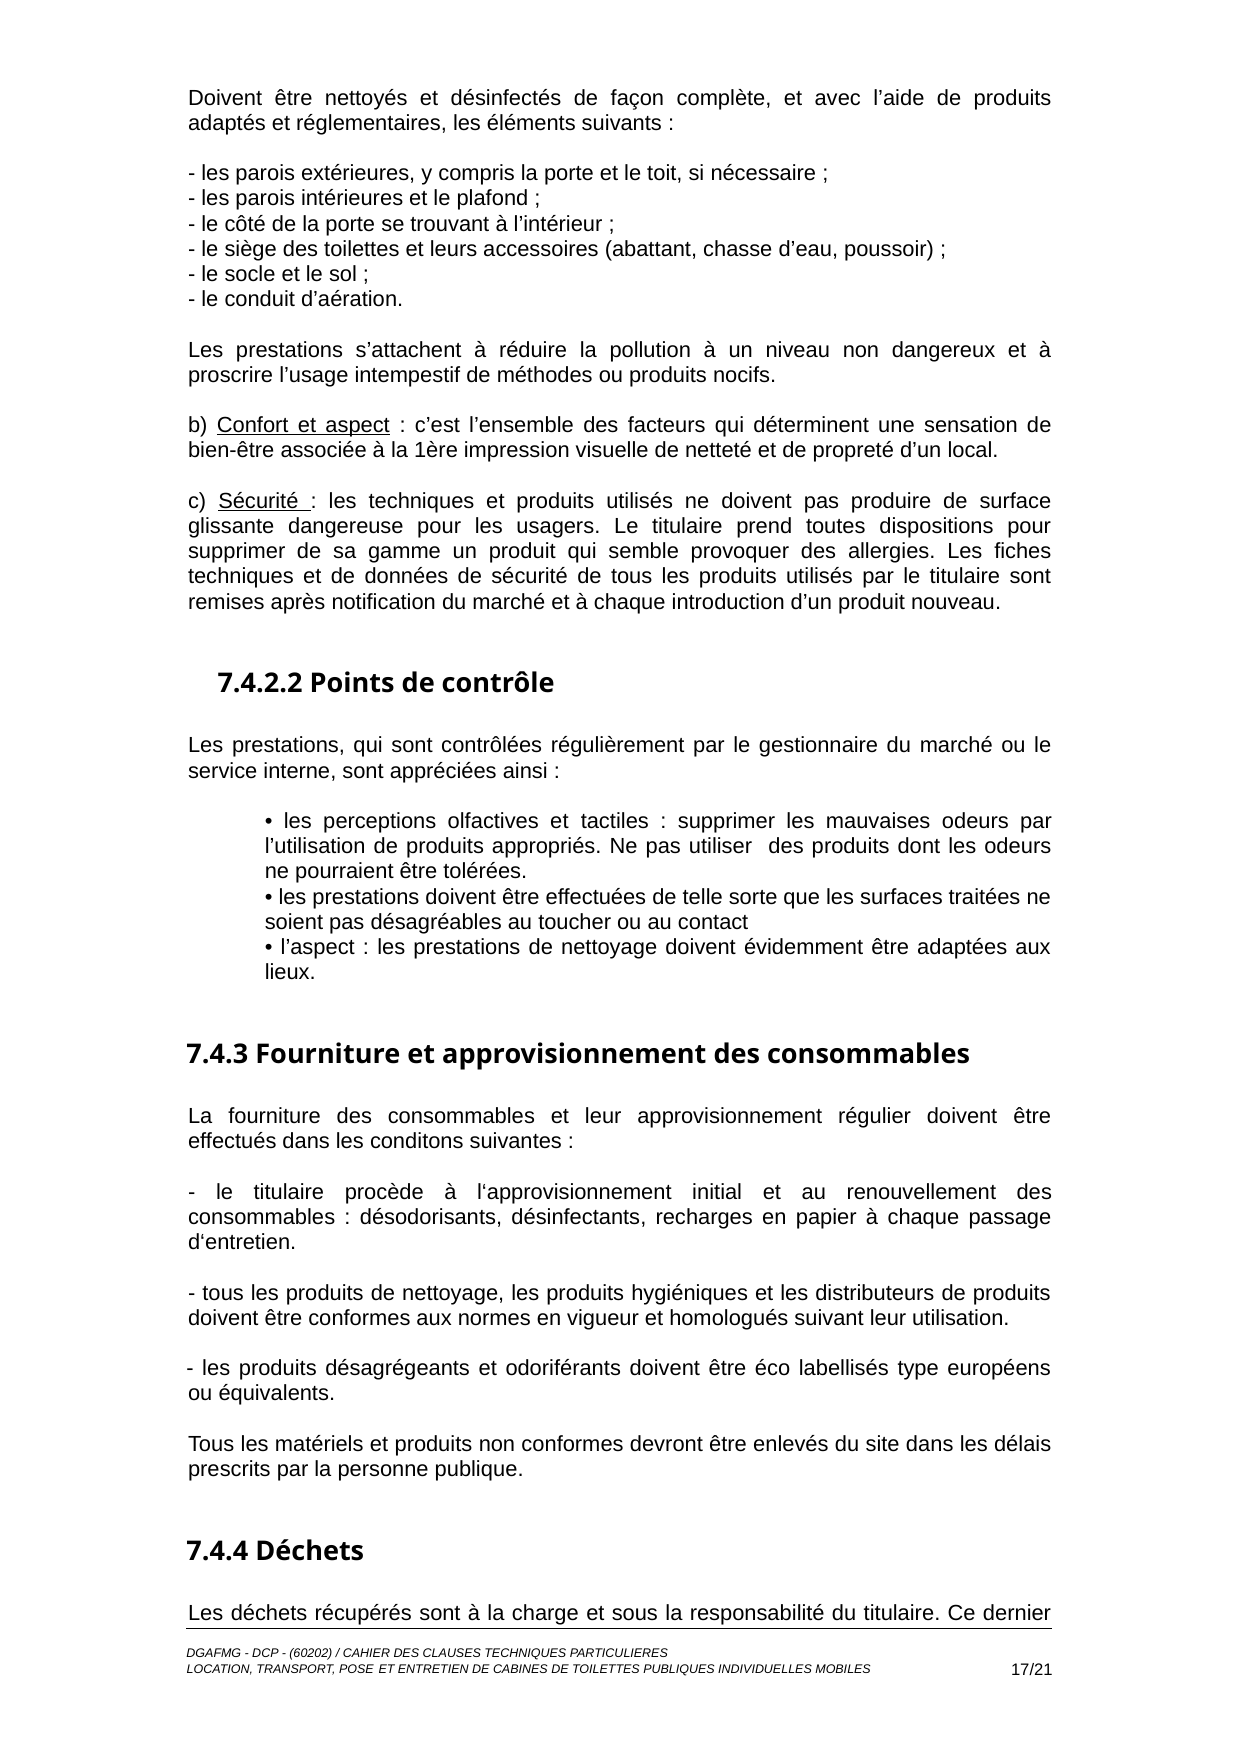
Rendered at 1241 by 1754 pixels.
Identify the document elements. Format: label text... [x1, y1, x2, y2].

text • l’aspect : les prestations de nettoyage doivent évidemment être adaptées aux lieux. [264, 934, 1052, 984]
text Tous les matériels et produits non conformes devront être enlevés du site dans les délais prescrits par la personne publique. [188, 1431, 1052, 1481]
text - les parois intérieures et le plafond ; [188, 185, 1052, 210]
text La fourniture des consommables et leur approvisionnement régulier doivent être effectués dans les conditons suivantes : [188, 1103, 1052, 1153]
text - le côté de la porte se trouvant à l’intérieur ; [188, 210, 1052, 236]
subtitle 7.4.3 Fourniture et approvisionnement des consommables [186, 1034, 1052, 1071]
text Les prestations, qui sont contrôlées régulièrement par le gestionnaire du marché ou le service interne, sont appréciées ainsi : [188, 732, 1052, 783]
text c) Sécurité : les techniques et produits utilisés ne doivent pas produire de surface glissante dangereuse pour les usagers. Le titulaire prend toutes dispositions pour supprimer de sa gamme un produit qui semble provoquer des allergies. Les fiches techniques et de données de sécurité de tous les produits utilisés par le titulaire sont remises après notification du marché et à chaque introduction d’un produit nouveau. [188, 488, 1052, 614]
text - tous les produits de nettoyage, les produits hygiéniques et les distributeurs de produits doivent être conformes aux normes en vigueur et homologués suivant leur utilisation. [188, 1279, 1052, 1330]
text Les prestations s’attachent à réduire la pollution à un niveau non dangereux et à proscrire l’usage intempestif de méthodes ou produits nocifs. [188, 336, 1052, 387]
text - le conduit d’aération. [188, 286, 1052, 311]
text • les perceptions olfactives et tactiles : supprimer les mauvaises odeurs par l’utilisation de produits appropriés. Ne pas utiliser des produits dont les odeurs ne pourraient être tolérées. [264, 808, 1052, 883]
subtitle 7.4.2.2 Points de contrôle [217, 664, 1052, 701]
text Les déchets récupérés sont à la charge et sous la responsabilité du titulaire. Ce dernier [188, 1599, 1052, 1625]
text - le titulaire procède à l‘approvisionnement initial et au renouvellement des consommables : désodorisants, désinfectants, recharges en papier à chaque passage d‘entretien. [188, 1178, 1052, 1254]
text - les parois extérieures, y compris la porte et le toit, si nécessaire ; [188, 160, 1052, 185]
text - le siège des toilettes et leurs accessoires (abattant, chasse d’eau, poussoir) ; [188, 236, 1052, 261]
text • les prestations doivent être effectuées de telle sorte que les surfaces traitées ne soient pas désagréables au toucher ou au contact [264, 883, 1052, 934]
text b) Confort et aspect : c’est l’ensemble des facteurs qui déterminent une sensation de bien-être associée à la 1ère impression visuelle de netteté et de propreté d’un local. [188, 412, 1052, 462]
text - le socle et le sol ; [188, 261, 1052, 286]
subtitle 7.4.4 Déchets [186, 1531, 1052, 1568]
text - les produits désagrégeants et odoriférants doivent être éco labellisés type européens ou équivalents. [186, 1355, 1052, 1405]
text Doivent être nettoyés et désinfectés de façon complète, et avec l’aide de produits adaptés et réglementaires, les éléments suivants : [188, 84, 1052, 135]
